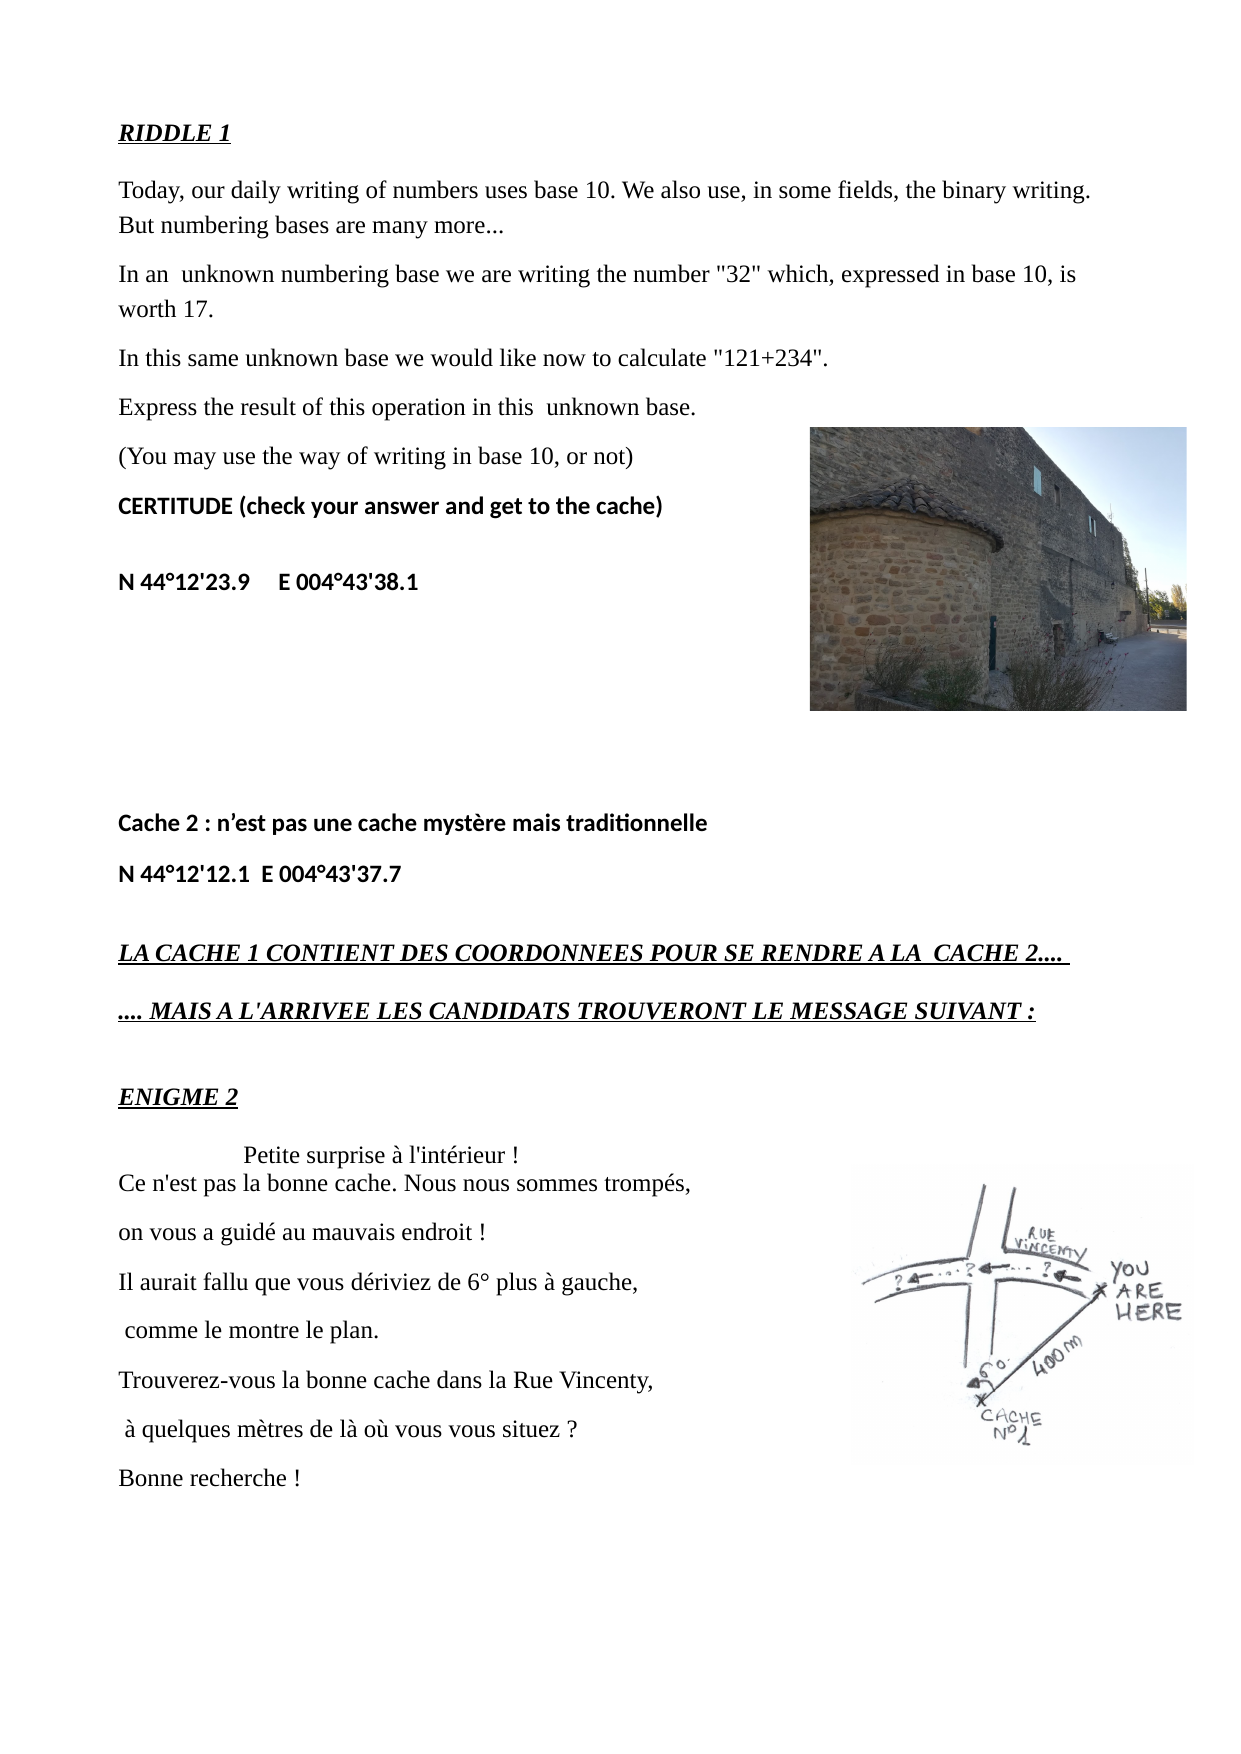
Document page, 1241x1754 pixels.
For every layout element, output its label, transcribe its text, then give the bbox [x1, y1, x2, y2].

text Ce n'est pas la bonne cache. Nous nous sommes trompés, [118, 1168, 850, 1197]
text Today, our daily writing of numbers uses base 10. We also use, in some fields, the binary writing. But numbering bases are many more... [118, 176, 1122, 239]
text Petite surprise à l'intérieur ! [118, 1140, 1122, 1168]
text Trouverez-vous la bonne cache dans la Rue Vincenty, [118, 1365, 850, 1393]
text on vous a guidé au mauvais endroit ! [118, 1217, 850, 1246]
text Express the result of this operation in this unknown base. [118, 392, 1122, 421]
picture [850, 1164, 1194, 1465]
picture [809, 427, 1187, 711]
text In this same unknown base we would like now to calculate "121+234". [118, 343, 1122, 371]
text CERTITUDE (check your answer and get to the cache) [118, 490, 809, 520]
text (You may use the way of writing in base 10, or not) [118, 441, 809, 469]
text N 44°12'12.1 E 004°43'37.7 [118, 858, 1122, 889]
text à quelques mètres de là où vous vous situez ? [118, 1414, 850, 1442]
text comme le montre le plan. [118, 1316, 850, 1344]
subtitle N 44°12'23.9 E 004°43'38.1 [118, 566, 809, 597]
text .... MAIS A L'ARRIVEE LES CANDIDATS TROUVERONT LE MESSAGE SUIVANT : [118, 996, 1122, 1025]
text In an unknown numbering base we are writing the number "32" which, expressed in base 10, is worth 17. [118, 259, 1122, 322]
text Il aurait fallu que vous dériviez de 6° plus à gauche, [118, 1267, 850, 1295]
text RIDDLE 1 [118, 118, 1122, 147]
text Cache 2 : n’est pas une cache mystère mais traditionnelle [118, 807, 1122, 838]
text ENIGME 2 [118, 1082, 1122, 1111]
text LA CACHE 1 CONTIENT DES COORDONNEES POUR SE RENDRE A LA CACHE 2.... [118, 938, 1122, 967]
text Bonne recherche ! [118, 1463, 1122, 1492]
